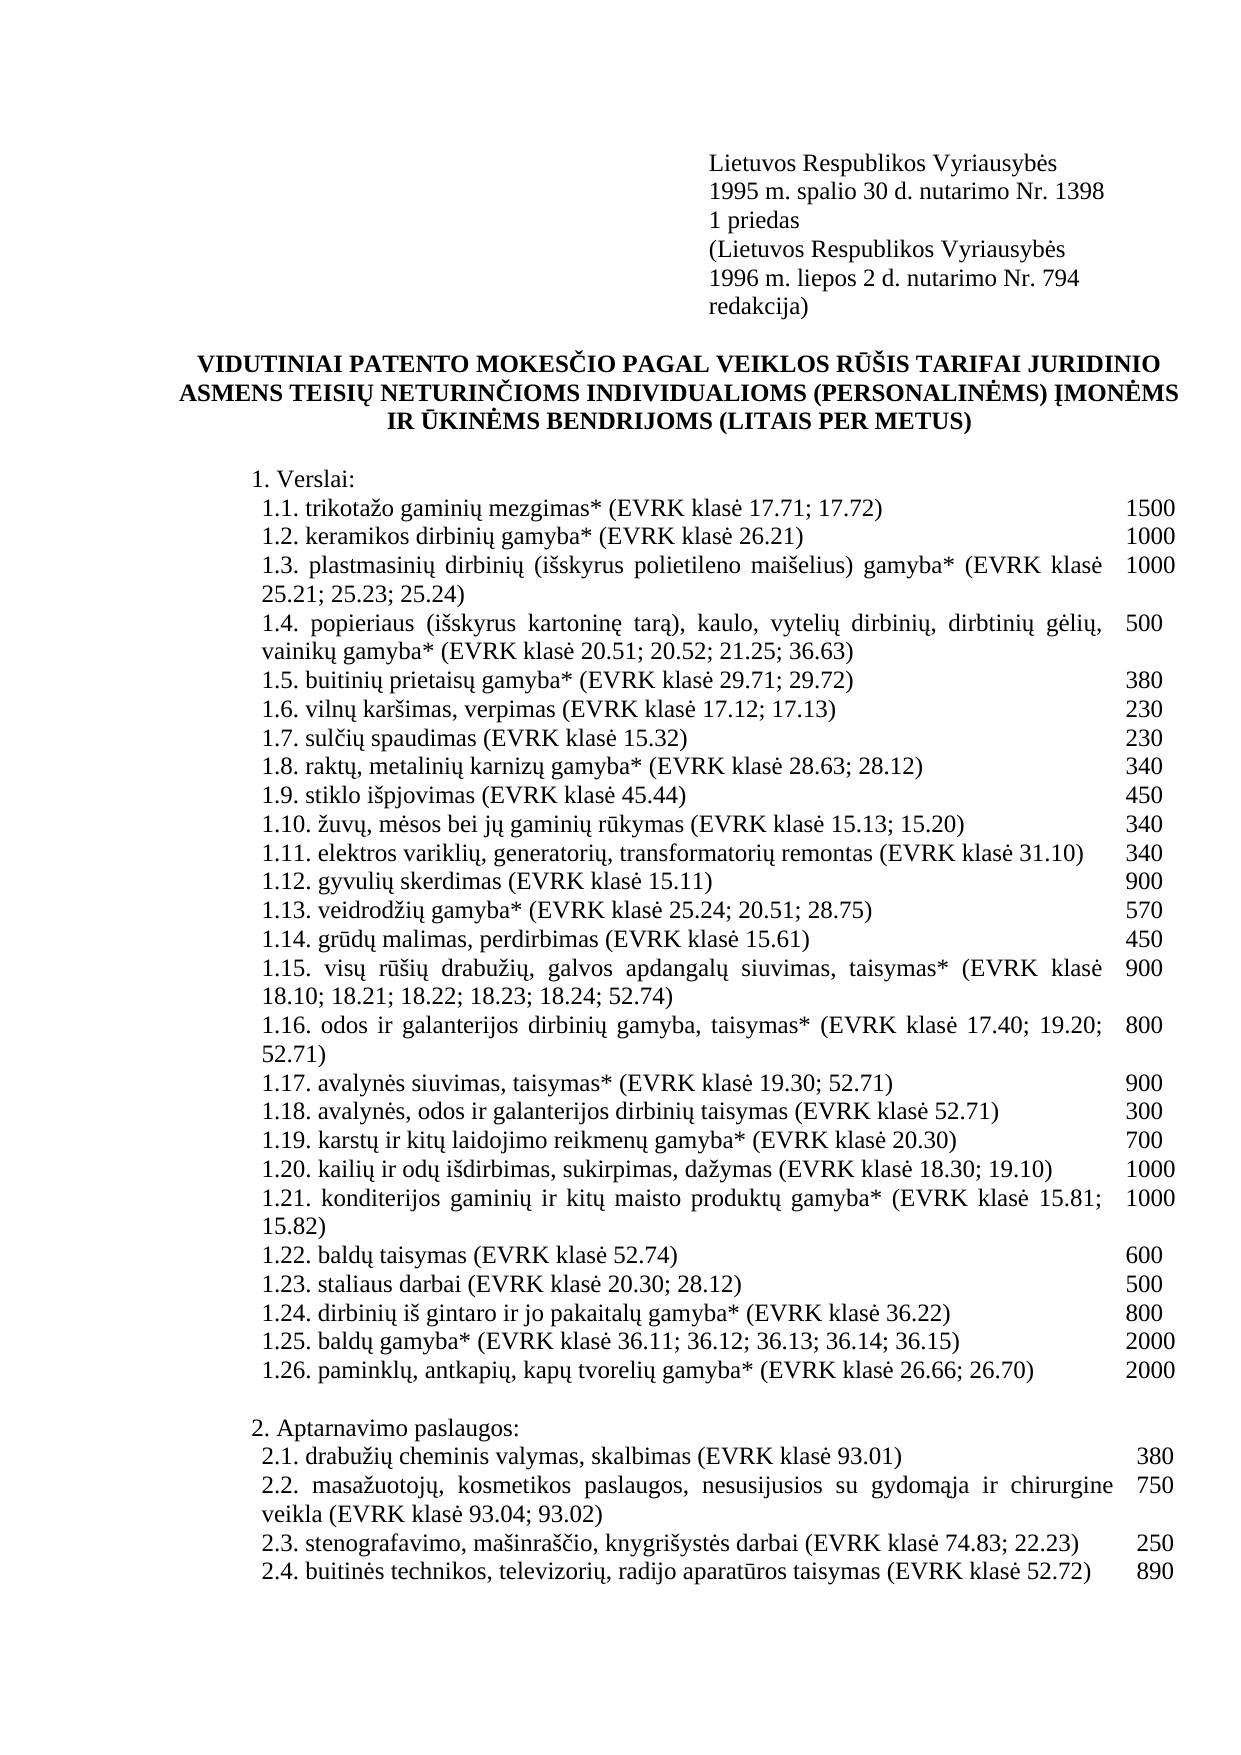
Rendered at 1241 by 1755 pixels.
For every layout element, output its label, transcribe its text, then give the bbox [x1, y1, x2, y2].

table_cell 900 [1114, 866, 1204, 895]
text 1996 m. liepos 2 d. nutarimo Nr. 794 [177, 263, 1181, 291]
table_cell 750 [1125, 1470, 1204, 1528]
text 1. Verslai: [177, 464, 1181, 493]
table_cell 800 [1114, 1010, 1204, 1068]
table_cell 2000 [1114, 1355, 1204, 1384]
table_cell 250 [1125, 1528, 1204, 1556]
table_cell 1.19. karstų ir kitų laidojimo reikmenų gamyba* (EVRK klasė 20.30) [177, 1125, 1114, 1154]
table_cell 800 [1114, 1298, 1204, 1326]
table_header 1.1. trikotažo gaminių mezgimas* (EVRK klasė 17.71; 17.72) [177, 493, 1114, 521]
table_cell 1.23. staliaus darbai (EVRK klasė 20.30; 28.12) [177, 1269, 1114, 1298]
table_header 380 [1125, 1441, 1204, 1470]
table_cell 500 [1114, 1269, 1204, 1298]
table_cell 1.15. visų rūšių drabužių, galvos apdangalų siuvimas, taisymas* (EVRK klasė 18.10; 18.21; 18.22; 18.23; 18.24; 52.74) [177, 953, 1114, 1010]
table_cell 1000 [1114, 1183, 1204, 1240]
table_cell 1000 [1114, 521, 1204, 550]
table_cell 1.26. paminklų, antkapių, kapų tvorelių gamyba* (EVRK klasė 26.66; 26.70) [177, 1355, 1114, 1384]
table_cell 1000 [1114, 1154, 1204, 1183]
table_cell 900 [1114, 1068, 1204, 1096]
table_cell 1.21. konditerijos gaminių ir kitų maisto produktų gamyba* (EVRK klasė 15.81; 15.82) [177, 1183, 1114, 1240]
table_cell 1.18. avalynės, odos ir galanterijos dirbinių taisymas (EVRK klasė 52.71) [177, 1096, 1114, 1125]
table_cell 300 [1114, 1096, 1204, 1125]
table_cell 2.3. stenografavimo, mašinraščio, knygrišystės darbai (EVRK klasė 74.83; 22.23) [177, 1528, 1125, 1556]
table_cell 1.6. vilnų karšimas, verpimas (EVRK klasė 17.12; 17.13) [177, 694, 1114, 723]
table_cell 450 [1114, 780, 1204, 809]
text 1995 m. spalio 30 d. nutarimo Nr. 1398 [177, 176, 1181, 205]
table_cell 1.20. kailių ir odų išdirbimas, sukirpimas, dažymas (EVRK klasė 18.30; 19.10) [177, 1154, 1114, 1183]
table_cell 1.24. dirbinių iš gintaro ir jo pakaitalų gamyba* (EVRK klasė 36.22) [177, 1298, 1114, 1326]
table_cell 340 [1114, 751, 1204, 780]
table_cell 890 [1125, 1556, 1204, 1585]
text redakcija) [177, 291, 1181, 320]
text 2. Aptarnavimo paslaugos: [177, 1413, 1181, 1441]
table_cell 230 [1114, 694, 1204, 723]
table_cell 2.2. masažuotojų, kosmetikos paslaugos, nesusijusios su gydomąja ir chirurgine veikla (EVRK klasė 93.04; 93.02) [177, 1470, 1125, 1528]
text 1 priedas [177, 205, 1181, 234]
text (Lietuvos Respublikos Vyriausybės [177, 234, 1181, 263]
table_cell 1.10. žuvų, mėsos bei jų gaminių rūkymas (EVRK klasė 15.13; 15.20) [177, 809, 1114, 838]
table_cell 1.22. baldų taisymas (EVRK klasė 52.74) [177, 1240, 1114, 1269]
table_cell 600 [1114, 1240, 1204, 1269]
table_cell 340 [1114, 838, 1204, 866]
table_cell 1.9. stiklo išpjovimas (EVRK klasė 45.44) [177, 780, 1114, 809]
table_cell 900 [1114, 953, 1204, 1010]
table_cell 230 [1114, 723, 1204, 751]
text Vidutiniai patento mokesčio pagal veiklos rūšis tarifai juridinio asmens teisių neturinčioms individualioms (personalinėms) įmonėms ir ūkinėms bendrijoms (litais per metus) [177, 349, 1181, 435]
table_cell 1.13. veidrodžių gamyba* (EVRK klasė 25.24; 20.51; 28.75) [177, 895, 1114, 924]
table_cell 1.25. baldų gamyba* (EVRK klasė 36.11; 36.12; 36.13; 36.14; 36.15) [177, 1326, 1114, 1355]
table_cell 1.4. popieriaus (išskyrus kartoninę tarą), kaulo, vytelių dirbinių, dirbtinių gėlių, vainikų gamyba* (EVRK klasė 20.51; 20.52; 21.25; 36.63) [177, 608, 1114, 665]
table_header 2.1. drabužių cheminis valymas, skalbimas (EVRK klasė 93.01) [177, 1441, 1125, 1470]
table_cell 1.16. odos ir galanterijos dirbinių gamyba, taisymas* (EVRK klasė 17.40; 19.20; 52.71) [177, 1010, 1114, 1068]
table_cell 500 [1114, 608, 1204, 665]
table_cell 700 [1114, 1125, 1204, 1154]
table_cell 2000 [1114, 1326, 1204, 1355]
table_cell 570 [1114, 895, 1204, 924]
table_cell 1.8. raktų, metalinių karnizų gamyba* (EVRK klasė 28.63; 28.12) [177, 751, 1114, 780]
table_cell 340 [1114, 809, 1204, 838]
table_cell 1.17. avalynės siuvimas, taisymas* (EVRK klasė 19.30; 52.71) [177, 1068, 1114, 1096]
table_cell 450 [1114, 924, 1204, 953]
table_cell 1.7. sulčių spaudimas (EVRK klasė 15.32) [177, 723, 1114, 751]
text Lietuvos Respublikos Vyriausybės [177, 148, 1181, 176]
table_cell 2.4. buitinės technikos, televizorių, radijo aparatūros taisymas (EVRK klasė 52.72) [177, 1556, 1125, 1585]
table_cell 380 [1114, 665, 1204, 694]
table_cell 1.3. plastmasinių dirbinių (išskyrus polietileno maišelius) gamyba* (EVRK klasė 25.21; 25.23; 25.24) [177, 550, 1114, 608]
table_cell 1.5. buitinių prietaisų gamyba* (EVRK klasė 29.71; 29.72) [177, 665, 1114, 694]
table_header 1500 [1114, 493, 1204, 521]
table_cell 1.12. gyvulių skerdimas (EVRK klasė 15.11) [177, 866, 1114, 895]
table_cell [1193, 550, 1204, 608]
table_cell 1.14. grūdų malimas, perdirbimas (EVRK klasė 15.61) [177, 924, 1114, 953]
table_cell 1.2. keramikos dirbinių gamyba* (EVRK klasė 26.21) [177, 521, 1114, 550]
table_cell 1000 [1114, 550, 1193, 608]
table_cell 1.11. elektros variklių, generatorių, transformatorių remontas (EVRK klasė 31.10) [177, 838, 1114, 866]
